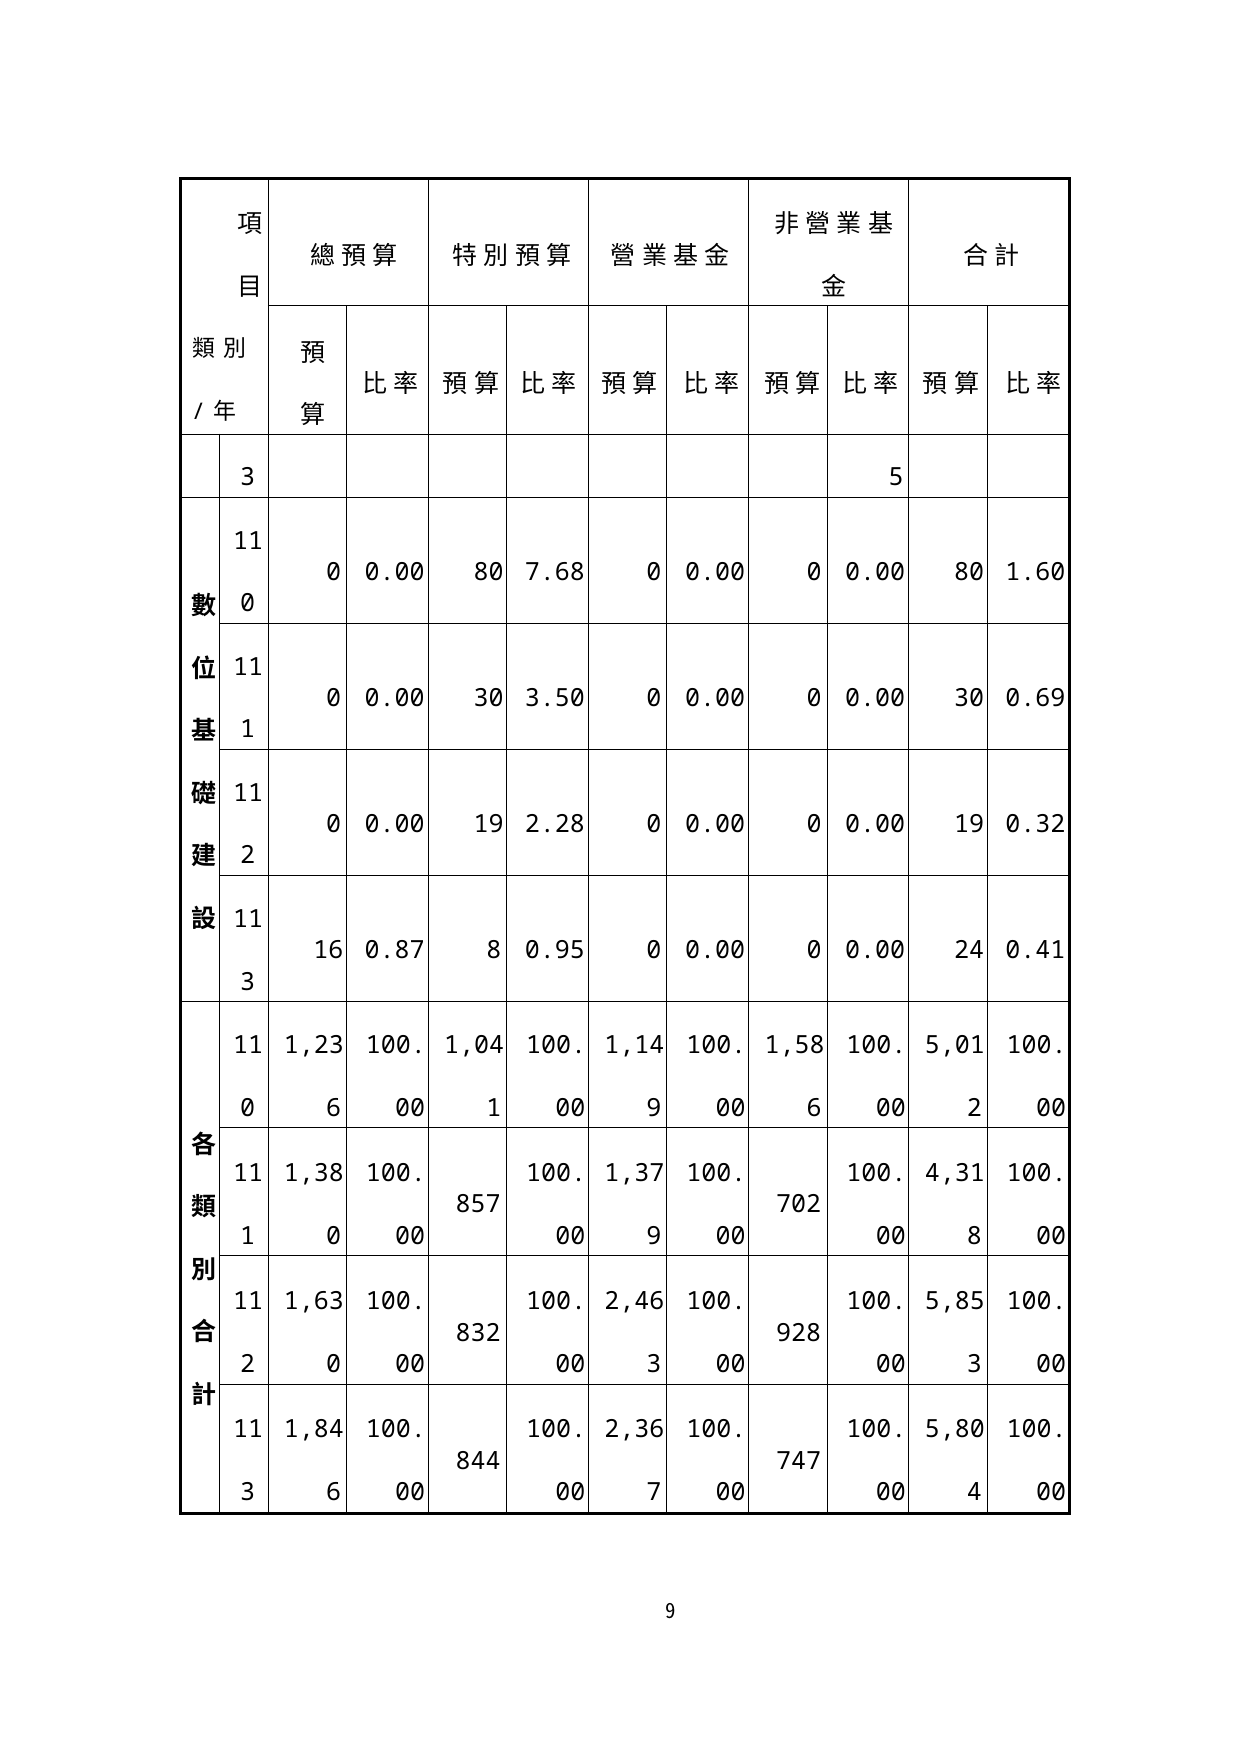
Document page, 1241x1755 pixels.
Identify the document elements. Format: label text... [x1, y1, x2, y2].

table_cell 113 [220, 876, 268, 1001]
table_cell 3.50 [507, 624, 588, 749]
table_cell 0 [749, 624, 827, 749]
table_cell 0.00 [667, 624, 748, 749]
table_cell 832 [429, 1256, 506, 1383]
table_cell 預算 [749, 306, 827, 433]
table_cell 100.00 [667, 1385, 748, 1512]
table_header 特別預算 [429, 180, 588, 305]
table_cell 100.00 [347, 1128, 428, 1255]
table_header 營業基金 [589, 180, 748, 305]
table_cell 0.41 [988, 876, 1068, 1001]
table_cell [667, 435, 748, 497]
table_cell 衛生福利設施 [182, 435, 219, 497]
table_cell 0 [269, 750, 346, 875]
table_cell 100.00 [988, 1256, 1068, 1383]
table_cell 8 [429, 876, 506, 1001]
table_cell 80 [909, 498, 987, 623]
table_cell 19 [909, 750, 987, 875]
table_cell 2,463 [589, 1256, 666, 1383]
table_cell 30 [909, 624, 987, 749]
table_cell 100.00 [988, 1385, 1068, 1512]
table_cell 3 [220, 435, 268, 497]
table_cell 1,380 [269, 1128, 346, 1255]
table_cell 4,318 [909, 1128, 987, 1255]
table_cell 0.00 [828, 750, 908, 875]
table_cell 1,236 [269, 1002, 346, 1127]
table_cell 857 [429, 1128, 506, 1255]
table_cell 100.00 [347, 1385, 428, 1512]
table_cell 100.00 [667, 1128, 748, 1255]
table_cell 數位基礎建設 [182, 498, 219, 1001]
table_cell 比率 [667, 306, 748, 433]
table_cell 113 [220, 1385, 268, 1512]
table_header 非營業基金 [749, 180, 908, 305]
table_cell 0.69 [988, 624, 1068, 749]
table_cell 0 [749, 498, 827, 623]
table_cell 0.87 [347, 876, 428, 1001]
table_cell 110 [220, 1002, 268, 1127]
table_cell 0 [589, 876, 666, 1001]
table_cell [909, 435, 987, 497]
table_cell 各類別合計 [182, 1002, 219, 1512]
table_cell 5 [828, 435, 908, 497]
table_cell 1,846 [269, 1385, 346, 1512]
table_cell 0 [269, 624, 346, 749]
table_cell 5,804 [909, 1385, 987, 1512]
table_cell [429, 435, 506, 497]
table_cell 5,853 [909, 1256, 987, 1383]
table_cell 比率 [988, 306, 1068, 433]
table_cell 928 [749, 1256, 827, 1383]
table_cell [347, 435, 428, 497]
table_cell 0.00 [667, 876, 748, 1001]
table_cell 預算 [909, 306, 987, 433]
table_cell 0.00 [667, 750, 748, 875]
table_cell 1,630 [269, 1256, 346, 1383]
table_cell 100.00 [828, 1385, 908, 1512]
table_cell 0.32 [988, 750, 1068, 875]
table_cell 0 [589, 750, 666, 875]
table_cell 111 [220, 1128, 268, 1255]
table_cell 0.00 [828, 876, 908, 1001]
table_cell 預算 [589, 306, 666, 433]
table_cell 100.00 [507, 1128, 588, 1255]
table_header 合計 [909, 180, 1068, 305]
table_cell 0.00 [347, 498, 428, 623]
table_cell 100.00 [507, 1002, 588, 1127]
table_cell 0.00 [828, 624, 908, 749]
table_cell 30 [429, 624, 506, 749]
table_cell 24 [909, 876, 987, 1001]
table_cell 100.00 [347, 1002, 428, 1127]
table_cell 1,041 [429, 1002, 506, 1127]
table_cell 100.00 [828, 1128, 908, 1255]
table_cell 比率 [507, 306, 588, 433]
table_cell 0 [589, 498, 666, 623]
table_cell 預算 [269, 306, 346, 433]
table_cell 0.00 [347, 750, 428, 875]
table_cell [749, 435, 827, 497]
table_cell 7.68 [507, 498, 588, 623]
table_cell 0.00 [347, 624, 428, 749]
table_cell 比率 [347, 306, 428, 433]
table_cell 0 [269, 498, 346, 623]
table_cell 100.00 [988, 1128, 1068, 1255]
table_cell 100.00 [667, 1002, 748, 1127]
table_cell 1.60 [988, 498, 1068, 623]
table_header 總預算 [269, 180, 428, 305]
table_cell 19 [429, 750, 506, 875]
table_cell 112 [220, 1256, 268, 1383]
table_cell 預算 [429, 306, 506, 433]
table_cell [589, 435, 666, 497]
table_cell 702 [749, 1128, 827, 1255]
table_cell 100.00 [507, 1256, 588, 1383]
table_cell 1,379 [589, 1128, 666, 1255]
table_header 項目 類別 /年度 [182, 180, 268, 433]
table_cell 5,012 [909, 1002, 987, 1127]
table_cell 100.00 [667, 1256, 748, 1383]
table_cell 80 [429, 498, 506, 623]
table_cell 2,367 [589, 1385, 666, 1512]
table_cell 100.00 [988, 1002, 1068, 1127]
table_cell 0.95 [507, 876, 588, 1001]
table_cell 112 [220, 750, 268, 875]
table_cell 0.00 [667, 498, 748, 623]
table_cell 110 [220, 498, 268, 623]
table_cell 0 [749, 750, 827, 875]
table_cell 747 [749, 1385, 827, 1512]
table_cell [988, 435, 1068, 497]
table_cell 1,149 [589, 1002, 666, 1127]
table_cell 0 [589, 624, 666, 749]
table_cell 0 [749, 876, 827, 1001]
table_cell 100.00 [347, 1256, 428, 1383]
table_cell 16 [269, 876, 346, 1001]
table_cell 100.00 [828, 1002, 908, 1127]
table_cell [269, 435, 346, 497]
table_cell 100.00 [507, 1385, 588, 1512]
table_cell 2.28 [507, 750, 588, 875]
table_cell 比率 [828, 306, 908, 433]
table_cell 1,586 [749, 1002, 827, 1127]
table_cell 844 [429, 1385, 506, 1512]
table_cell 111 [220, 624, 268, 749]
table_cell 0.00 [828, 498, 908, 623]
table_cell [507, 435, 588, 497]
table_cell 100.00 [828, 1256, 908, 1383]
